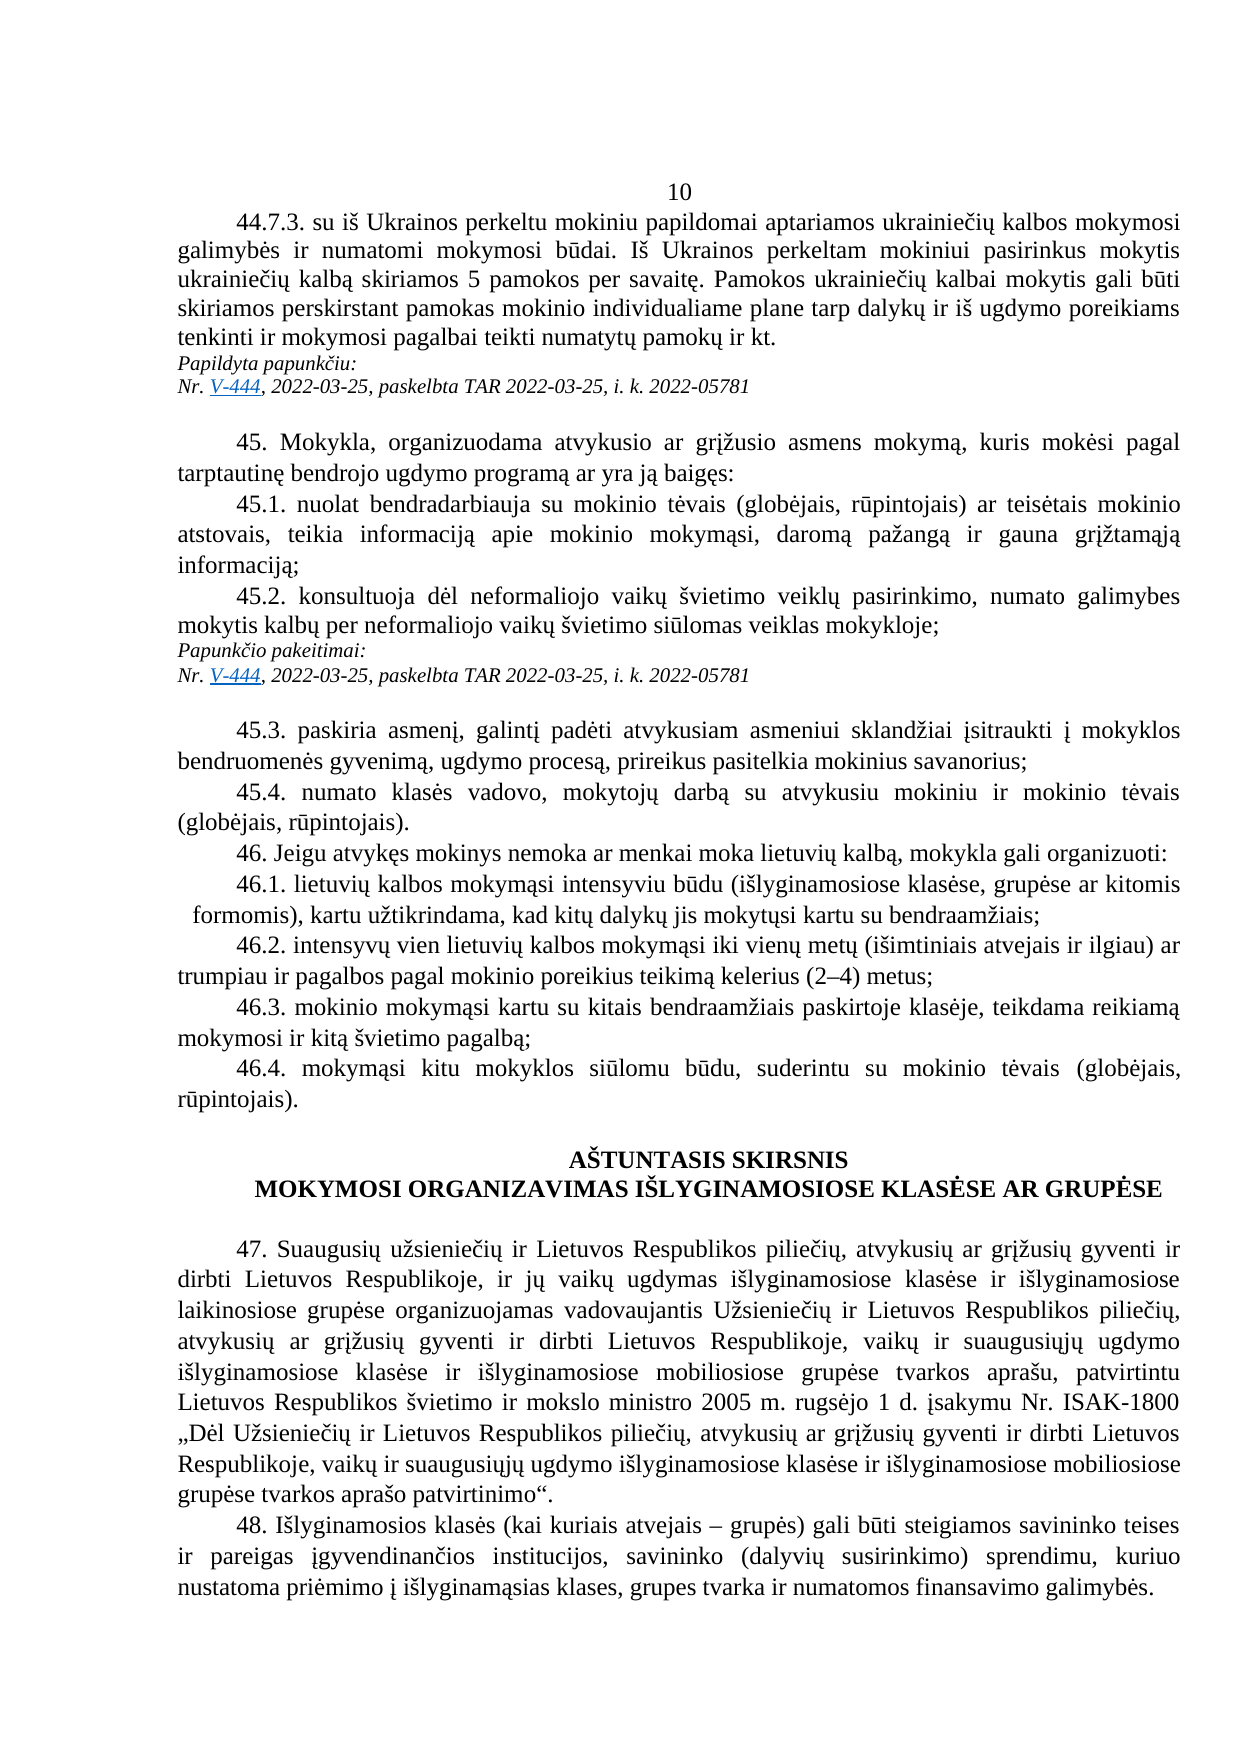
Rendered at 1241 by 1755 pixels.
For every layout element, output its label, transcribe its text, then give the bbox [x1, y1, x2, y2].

text 45.3. paskiria asmenį, galintį padėti atvykusiam asmeniui sklandžiai įsitraukti į mokyklos bendruomenės gyvenimą, ugdymo procesą, prireikus pasitelkia mokinius savanorius; [177, 715, 1181, 775]
text 45.4. numato klasės vadovo, mokytojų darbą su atvykusiu mokiniu ir mokinio tėvais (globėjais, rūpintojais). [177, 777, 1181, 836]
text 44.7.3. su iš Ukrainos perkeltu mokiniu papildomai aptariamos ukrainiečių kalbos mokymosi galimybės ir numatomi mokymosi būdai. Iš Ukrainos perkeltam mokiniui pasirinkus mokytis ukrainiečių kalbą skiriamos 5 pamokos per savaitę. Pamokos ukrainiečių kalbai mokytis gali būti skiriamos perskirstant pamokas mokinio individualiame plane tarp dalykų ir iš ugdymo poreikiams tenkinti ir mokymosi pagalbai teikti numatytų pamokų ir kt. [177, 207, 1181, 350]
text 46.3. mokinio mokymąsi kartu su kitais bendraamžiais paskirtoje klasėje, teikdama reikiamą mokymosi ir kitą švietimo pagalbą; [177, 992, 1181, 1051]
text MOKYMOSI ORGANIZAVIMAS IŠLYGINAMOSIOSE KLASĖSE AR GRUPĖSE [177, 1174, 1181, 1203]
text AŠTUNTASIS SKIRSNIS [177, 1146, 1181, 1174]
text 48. Išlyginamosios klasės (kai kuriais atvejais – grupės) gali būti steigiamos savininko teises ir pareigas įgyvendinančios institucijos, savininko (dalyvių susirinkimo) sprendimu, kuriuo nustatoma priėmimo į išlyginamąsias klases, grupes tvarka ir numatomos finansavimo galimybės. [177, 1510, 1181, 1601]
text Papunkčio pakeitimai: [177, 638, 1181, 662]
text 45.1. nuolat bendradarbiauja su mokinio tėvais (globėjais, rūpintojais) ar teisėtais mokinio atstovais, teikia informaciją apie mokinio mokymąsi, daromą pažangą ir gauna grįžtamąją informaciją; [177, 489, 1181, 579]
text Papildyta papunkčiu: [177, 350, 1181, 374]
text 46. Jeigu atvykęs mokinys nemoka ar menkai moka lietuvių kalbą, mokykla gali organizuoti: [177, 838, 1181, 867]
text 45.2. konsultuoja dėl neformaliojo vaikų švietimo veiklų pasirinkimo, numato galimybes mokytis kalbų per neformaliojo vaikų švietimo siūlomas veiklas mokykloje; [177, 581, 1181, 638]
text 45. Mokykla, organizuodama atvykusio ar grįžusio asmens mokymą, kuris mokėsi pagal tarptautinę bendrojo ugdymo programą ar yra ją baigęs: [177, 427, 1181, 487]
text 46.2. intensyvų vien lietuvių kalbos mokymąsi iki vienų metų (išimtiniais atvejais ir ilgiau) ar trumpiau ir pagalbos pagal mokinio poreikius teikimą kelerius (2–4) metus; [177, 930, 1181, 990]
text 46.4. mokymąsi kitu mokyklos siūlomu būdu, suderintu su mokinio tėvais (globėjais, rūpintojais). [177, 1053, 1181, 1113]
text Nr. V-444, 2022-03-25, paskelbta TAR 2022-03-25, i. k. 2022-05781 [177, 374, 1181, 398]
text 47. Suaugusių užsieniečių ir Lietuvos Respublikos piliečių, atvykusių ar grįžusių gyventi ir dirbti Lietuvos Respublikoje, ir jų vaikų ugdymas išlyginamosiose klasėse ir išlyginamosiose laikinosiose grupėse organizuojamas vadovaujantis Užsieniečių ir Lietuvos Respublikos piliečių, atvykusių ar grįžusių gyventi ir dirbti Lietuvos Respublikoje, vaikų ir suaugusiųjų ugdymo išlyginamosiose klasėse ir išlyginamosiose mobiliosiose grupėse tvarkos aprašu, patvirtintu Lietuvos Respublikos švietimo ir mokslo ministro 2005 m. rugsėjo 1 d. įsakymu Nr. ISAK-1800 „Dėl Užsieniečių ir Lietuvos Respublikos piliečių, atvykusių ar grįžusių gyventi ir dirbti Lietuvos Respublikoje, vaikų ir suaugusiųjų ugdymo išlyginamosiose klasėse ir išlyginamosiose mobiliosiose grupėse tvarkos aprašo patvirtinimo“. [177, 1234, 1181, 1508]
text 46.1. lietuvių kalbos mokymąsi intensyviu būdu (išlyginamosiose klasėse, grupėse ar kitomis formomis), kartu užtikrindama, kad kitų dalykų jis mokytųsi kartu su bendraamžiais; [192, 869, 1181, 928]
text Nr. V-444, 2022-03-25, paskelbta TAR 2022-03-25, i. k. 2022-05781 [177, 662, 1181, 687]
